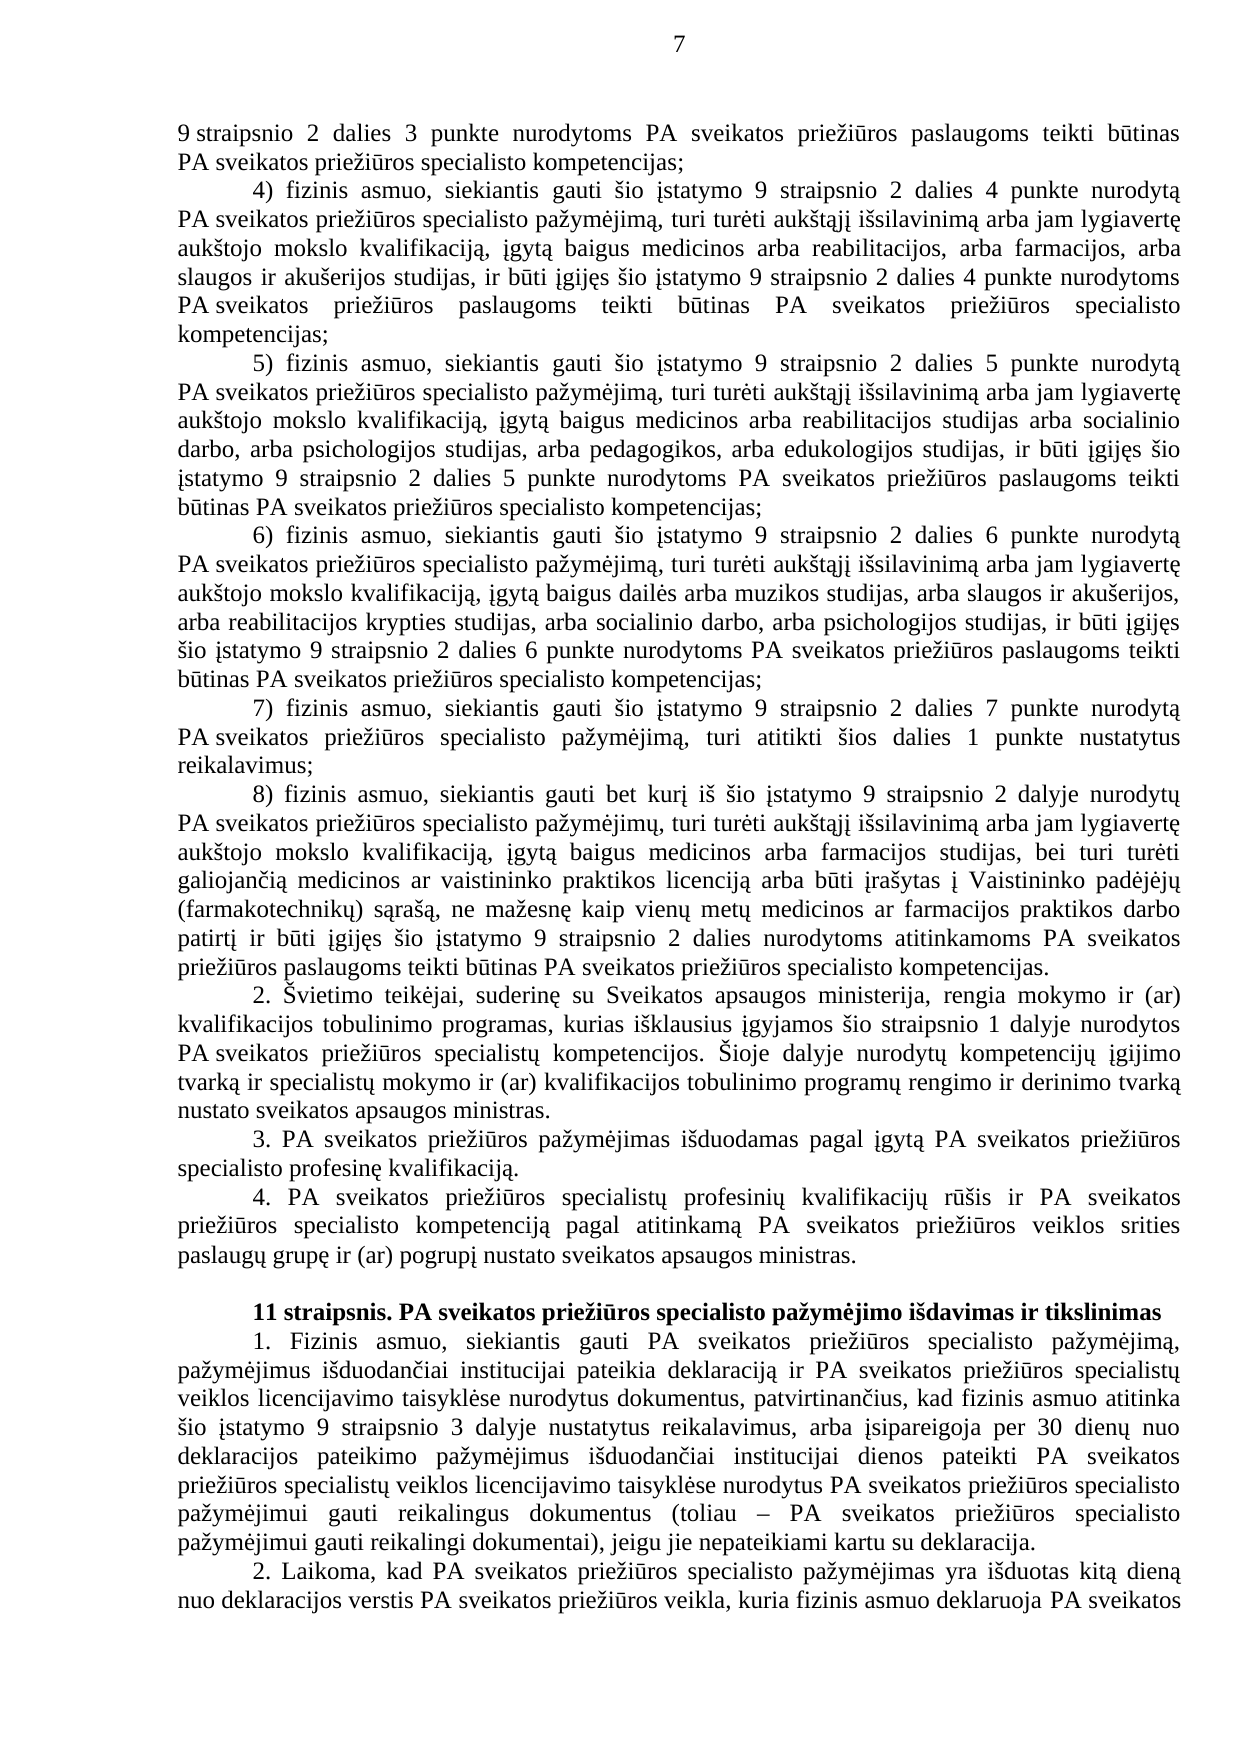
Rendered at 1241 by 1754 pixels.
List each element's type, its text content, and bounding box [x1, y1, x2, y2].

text 8) fizinis asmuo, siekiantis gauti bet kurį iš šio įstatymo 9 straipsnio 2 dalyje nurodytų PA sveikatos priežiūros specialisto pažymėjimų, turi turėti aukštąjį išsilavinimą arba jam lygiavertę aukštojo mokslo kvalifikaciją, įgytą baigus medicinos arba farmacijos studijas, bei turi turėti galiojančią medicinos ar vaistininko praktikos licenciją arba būti įrašytas į Vaistininko padėjėjų (farmakotechnikų) sąrašą, ne mažesnę kaip vienų metų medicinos ar farmacijos praktikos darbo patirtį ir būti įgijęs šio įstatymo 9 straipsnio 2 dalies nurodytoms atitinkamoms PA sveikatos priežiūros paslaugoms teikti būtinas PA sveikatos priežiūros specialisto kompetencijas. [177, 779, 1181, 981]
text 7) fizinis asmuo, siekiantis gauti šio įstatymo 9 straipsnio 2 dalies 7 punkte nurodytą PA sveikatos priežiūros specialisto pažymėjimą, turi atitikti šios dalies 1 punkte nustatytus reikalavimus; [177, 693, 1181, 779]
text 11 straipsnis. PA sveikatos priežiūros specialisto pažymėjimo išdavimas ir tikslinimas [177, 1297, 1181, 1326]
text 2. Švietimo teikėjai, suderinę su Sveikatos apsaugos ministerija, rengia mokymo ir (ar) kvalifikacijos tobulinimo programas, kurias išklausius įgyjamos šio straipsnio 1 dalyje nurodytos PA sveikatos priežiūros specialistų kompetencijos. Šioje dalyje nurodytų kompetencijų įgijimo tvarką ir specialistų mokymo ir (ar) kvalifikacijos tobulinimo programų rengimo ir derinimo tvarką nustato sveikatos apsaugos ministras. [177, 981, 1181, 1124]
text 4) fizinis asmuo, siekiantis gauti šio įstatymo 9 straipsnio 2 dalies 4 punkte nurodytą PA sveikatos priežiūros specialisto pažymėjimą, turi turėti aukštąjį išsilavinimą arba jam lygiavertę aukštojo mokslo kvalifikaciją, įgytą baigus medicinos arba reabilitacijos, arba farmacijos, arba slaugos ir akušerijos studijas, ir būti įgijęs šio įstatymo 9 straipsnio 2 dalies 4 punkte nurodytoms PA sveikatos priežiūros paslaugoms teikti būtinas PA sveikatos priežiūros specialisto kompetencijas; [177, 176, 1181, 348]
text 9 straipsnio 2 dalies 3 punkte nurodytoms PA sveikatos priežiūros paslaugoms teikti būtinas PA sveikatos priežiūros specialisto kompetencijas; [177, 118, 1181, 176]
text 6) fizinis asmuo, siekiantis gauti šio įstatymo 9 straipsnio 2 dalies 6 punkte nurodytą PA sveikatos priežiūros specialisto pažymėjimą, turi turėti aukštąjį išsilavinimą arba jam lygiavertę aukštojo mokslo kvalifikaciją, įgytą baigus dailės arba muzikos studijas, arba slaugos ir akušerijos, arba reabilitacijos krypties studijas, arba socialinio darbo, arba psichologijos studijas, ir būti įgijęs šio įstatymo 9 straipsnio 2 dalies 6 punkte nurodytoms PA sveikatos priežiūros paslaugoms teikti būtinas PA sveikatos priežiūros specialisto kompetencijas; [177, 521, 1181, 693]
text 1. Fizinis asmuo, siekiantis gauti PA sveikatos priežiūros specialisto pažymėjimą, pažymėjimus išduodančiai institucijai pateikia deklaraciją ir PA sveikatos priežiūros specialistų veiklos licencijavimo taisyklėse nurodytus dokumentus, patvirtinančius, kad fizinis asmuo atitinka šio įstatymo 9 straipsnio 3 dalyje nustatytus reikalavimus, arba įsipareigoja per 30 dienų nuo deklaracijos pateikimo pažymėjimus išduodančiai institucijai dienos pateikti PA sveikatos priežiūros specialistų veiklos licencijavimo taisyklėse nurodytus PA sveikatos priežiūros specialisto pažymėjimui gauti reikalingus dokumentus (toliau – PA sveikatos priežiūros specialisto pažymėjimui gauti reikalingi dokumentai), jeigu jie nepateikiami kartu su deklaracija. [177, 1326, 1181, 1556]
text 2. Laikoma, kad PA sveikatos priežiūros specialisto pažymėjimas yra išduotas kitą dieną nuo deklaracijos verstis PA sveikatos priežiūros veikla, kuria fizinis asmuo deklaruoja PA sveikatos [177, 1556, 1181, 1613]
text 3. PA sveikatos priežiūros pažymėjimas išduodamas pagal įgytą PA sveikatos priežiūros specialisto profesinę kvalifikaciją. [177, 1124, 1181, 1182]
text 4. PA sveikatos priežiūros specialistų profesinių kvalifikacijų rūšis ir PA sveikatos priežiūros specialisto kompetenciją pagal atitinkamą PA sveikatos priežiūros veiklos srities paslaugų grupę ir (ar) pogrupį nustato sveikatos apsaugos ministras. [177, 1182, 1181, 1268]
text 5) fizinis asmuo, siekiantis gauti šio įstatymo 9 straipsnio 2 dalies 5 punkte nurodytą PA sveikatos priežiūros specialisto pažymėjimą, turi turėti aukštąjį išsilavinimą arba jam lygiavertę aukštojo mokslo kvalifikaciją, įgytą baigus medicinos arba reabilitacijos studijas arba socialinio darbo, arba psichologijos studijas, arba pedagogikos, arba edukologijos studijas, ir būti įgijęs šio įstatymo 9 straipsnio 2 dalies 5 punkte nurodytoms PA sveikatos priežiūros paslaugoms teikti būtinas PA sveikatos priežiūros specialisto kompetencijas; [177, 348, 1181, 521]
